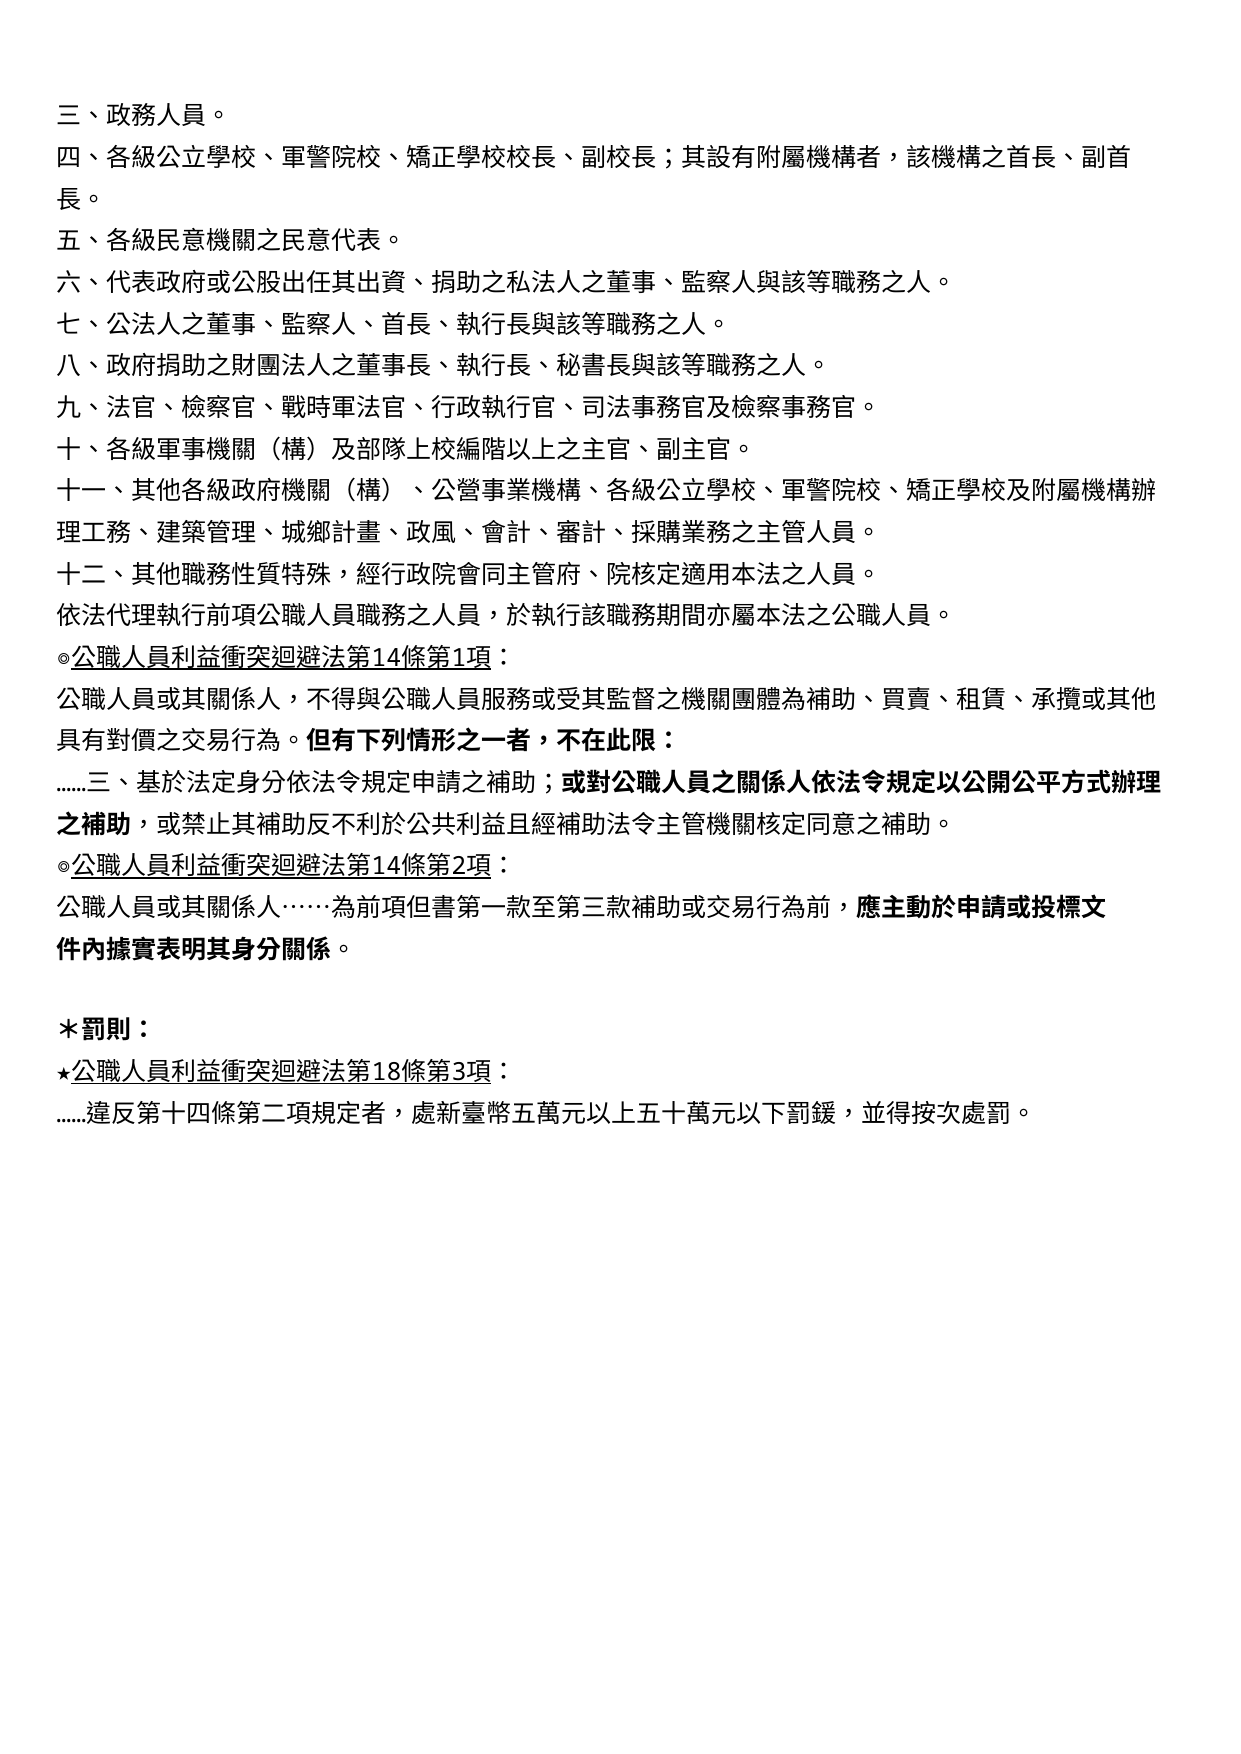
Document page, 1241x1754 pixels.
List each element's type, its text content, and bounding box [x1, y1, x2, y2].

text 十一、其他各級政府機關（構）、公營事業機構、各級公立學校、軍警院校、矯正學校及附屬機構辦理工務、建築管理、城鄉計畫、政風、會計、審計、採購業務之主管人員。 [56, 471, 1162, 549]
text ◎公職人員利益衝突迴避法第14條第2項： [56, 846, 1162, 882]
text 四、各級公立學校、軍警院校、矯正學校校長、副校長；其設有附屬機構者，該機構之首長、副首長。 [56, 137, 1162, 215]
text 依法代理執行前項公職人員職務之人員，於執行該職務期間亦屬本法之公職人員。 [56, 596, 1162, 632]
text ◎公職人員利益衝突迴避法第14條第1項： [56, 637, 1162, 674]
text ……違反第十四條第二項規定者，處新臺幣五萬元以上五十萬元以下罰鍰，並得按次處罰。 [56, 1093, 1162, 1129]
text 十、各級軍事機關（構）及部隊上校編階以上之主官、副主官。 [56, 429, 1162, 465]
text 八、政府捐助之財團法人之董事長、執行長、秘書長與該等職務之人。 [56, 346, 1162, 382]
text 五、各級民意機關之民意代表。 [56, 221, 1162, 257]
text 件內據實表明其身分關係。 [56, 929, 1162, 965]
text 公職人員或其關係人……為前項但書第一款至第三款補助或交易行為前，應主動於申請或投標文 [56, 887, 1162, 924]
text 六、代表政府或公股出任其出資、捐助之私法人之董事、監察人與該等職務之人。 [56, 262, 1162, 299]
text 十二、其他職務性質特殊，經行政院會同主管府、院核定適用本法之人員。 [56, 554, 1162, 590]
text 公職人員或其關係人，不得與公職人員服務或受其監督之機關團體為補助、買賣、租賃、承攬或其他具有對價之交易行為。但有下列情形之一者，不在此限： [56, 679, 1162, 757]
text ＊罰則： [56, 1010, 1162, 1046]
text 七、公法人之董事、監察人、首長、執行長與該等職務之人。 [56, 304, 1162, 340]
text ★公職人員利益衝突迴避法第18條第3項： [56, 1052, 1162, 1088]
text ……三、基於法定身分依法令規定申請之補助；或對公職人員之關係人依法令規定以公開公平方式辦理之補助，或禁止其補助反不利於公共利益且經補助法令主管機關核定同意之補助。 [56, 762, 1162, 840]
text 九、法官、檢察官、戰時軍法官、行政執行官、司法事務官及檢察事務官。 [56, 387, 1162, 424]
text 三、政務人員。 [56, 96, 1162, 132]
